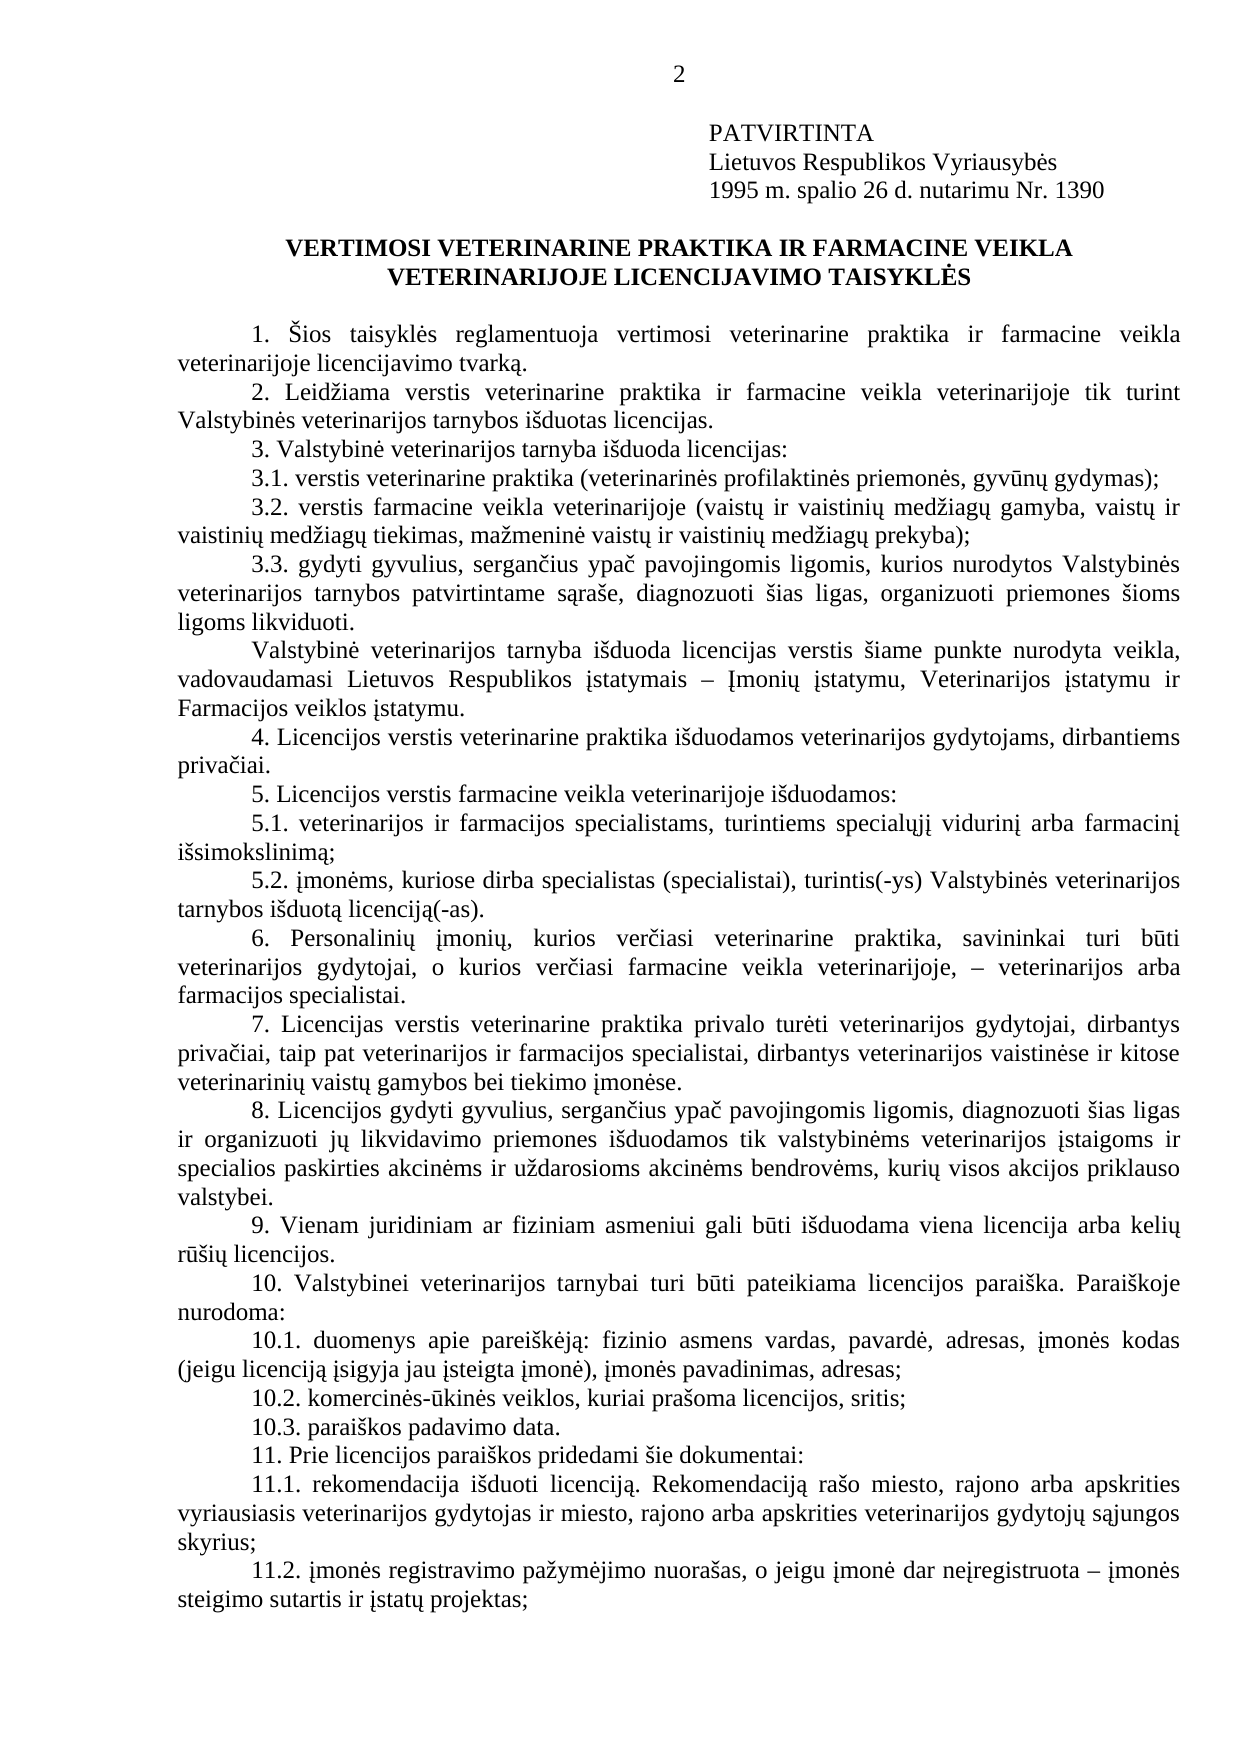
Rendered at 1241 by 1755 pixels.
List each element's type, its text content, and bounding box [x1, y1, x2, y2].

text 1995 m. spalio 26 d. nutarimu Nr. 1390 [177, 176, 1181, 204]
text Valstybinė veterinarijos tarnyba išduoda licencijas verstis šiame punkte nurodyta veikla, vadovaudamasi Lietuvos Respublikos įstatymais – Įmonių įstatymu, Veterinarijos įstatymu ir Farmacijos veiklos įstatymu. [177, 636, 1181, 722]
text VERTIMOSI VETERINARINE PRAKTIKA IR FARMACINE VEIKLA [177, 233, 1181, 262]
text 6. Personalinių įmonių, kurios verčiasi veterinarine praktika, savininkai turi būti veterinarijos gydytojai, o kurios verčiasi farmacine veikla veterinarijoje, – veterinarijos arba farmacijos specialistai. [177, 923, 1181, 1009]
text Lietuvos Respublikos Vyriausybės [177, 147, 1181, 176]
text 3.3. gydyti gyvulius, sergančius ypač pavojingomis ligomis, kurios nurodytos Valstybinės veterinarijos tarnybos patvirtintame sąraše, diagnozuoti šias ligas, organizuoti priemones šioms ligoms likviduoti. [177, 549, 1181, 636]
text 5.1. veterinarijos ir farmacijos specialistams, turintiems specialųjį vidurinį arba farmacinį išsimokslinimą; [177, 808, 1181, 866]
text 4. Licencijos verstis veterinarine praktika išduodamos veterinarijos gydytojams, dirbantiems privačiai. [177, 722, 1181, 779]
text 10.2. komercinės-ūkinės veiklos, kuriai prašoma licencijos, sritis; [177, 1383, 1181, 1412]
text 8. Licencijos gydyti gyvulius, sergančius ypač pavojingomis ligomis, diagnozuoti šias ligas ir organizuoti jų likvidavimo priemones išduodamos tik valstybinėms veterinarijos įstaigoms ir specialios paskirties akcinėms ir uždarosioms akcinėms bendrovėms, kurių visos akcijos priklauso valstybei. [177, 1096, 1181, 1211]
text PATVIRTINTA [177, 118, 1181, 147]
text 10.1. duomenys apie pareiškėją: fizinio asmens vardas, pavardė, adresas, įmonės kodas (jeigu licenciją įsigyja jau įsteigta įmonė), įmonės pavadinimas, adresas; [177, 1326, 1181, 1383]
text 9. Vienam juridiniam ar fiziniam asmeniui gali būti išduodama viena licencija arba kelių rūšių licencijos. [177, 1211, 1181, 1268]
text 10. Valstybinei veterinarijos tarnybai turi būti pateikiama licencijos paraiška. Paraiškoje nurodoma: [177, 1268, 1181, 1326]
text 5. Licencijos verstis farmacine veikla veterinarijoje išduodamos: [177, 779, 1181, 808]
text 10.3. paraiškos padavimo data. [177, 1412, 1181, 1441]
text 2. Leidžiama verstis veterinarine praktika ir farmacine veikla veterinarijoje tik turint Valstybinės veterinarijos tarnybos išduotas licencijas. [177, 377, 1181, 434]
text 1. Šios taisyklės reglamentuoja vertimosi veterinarine praktika ir farmacine veikla veterinarijoje licencijavimo tvarką. [177, 319, 1181, 377]
text 7. Licencijas verstis veterinarine praktika privalo turėti veterinarijos gydytojai, dirbantys privačiai, taip pat veterinarijos ir farmacijos specialistai, dirbantys veterinarijos vaistinėse ir kitose veterinarinių vaistų gamybos bei tiekimo įmonėse. [177, 1009, 1181, 1096]
text 11.2. įmonės registravimo pažymėjimo nuorašas, o jeigu įmonė dar neįregistruota – įmonės steigimo sutartis ir įstatų projektas; [177, 1556, 1181, 1613]
text VETERINARIJOJE LICENCIJAVIMO TAISYKLĖS [177, 262, 1181, 291]
text 3.1. verstis veterinarine praktika (veterinarinės profilaktinės priemonės, gyvūnų gydymas); [177, 463, 1181, 492]
text 3.2. verstis farmacine veikla veterinarijoje (vaistų ir vaistinių medžiagų gamyba, vaistų ir vaistinių medžiagų tiekimas, mažmeninė vaistų ir vaistinių medžiagų prekyba); [177, 492, 1181, 549]
text 11.1. rekomendacija išduoti licenciją. Rekomendaciją rašo miesto, rajono arba apskrities vyriausiasis veterinarijos gydytojas ir miesto, rajono arba apskrities veterinarijos gydytojų sąjungos skyrius; [177, 1469, 1181, 1556]
text 5.2. įmonėms, kuriose dirba specialistas (specialistai), turintis(-ys) Valstybinės veterinarijos tarnybos išduotą licenciją(-as). [177, 866, 1181, 923]
text 3. Valstybinė veterinarijos tarnyba išduoda licencijas: [177, 434, 1181, 463]
text 11. Prie licencijos paraiškos pridedami šie dokumentai: [177, 1441, 1181, 1469]
